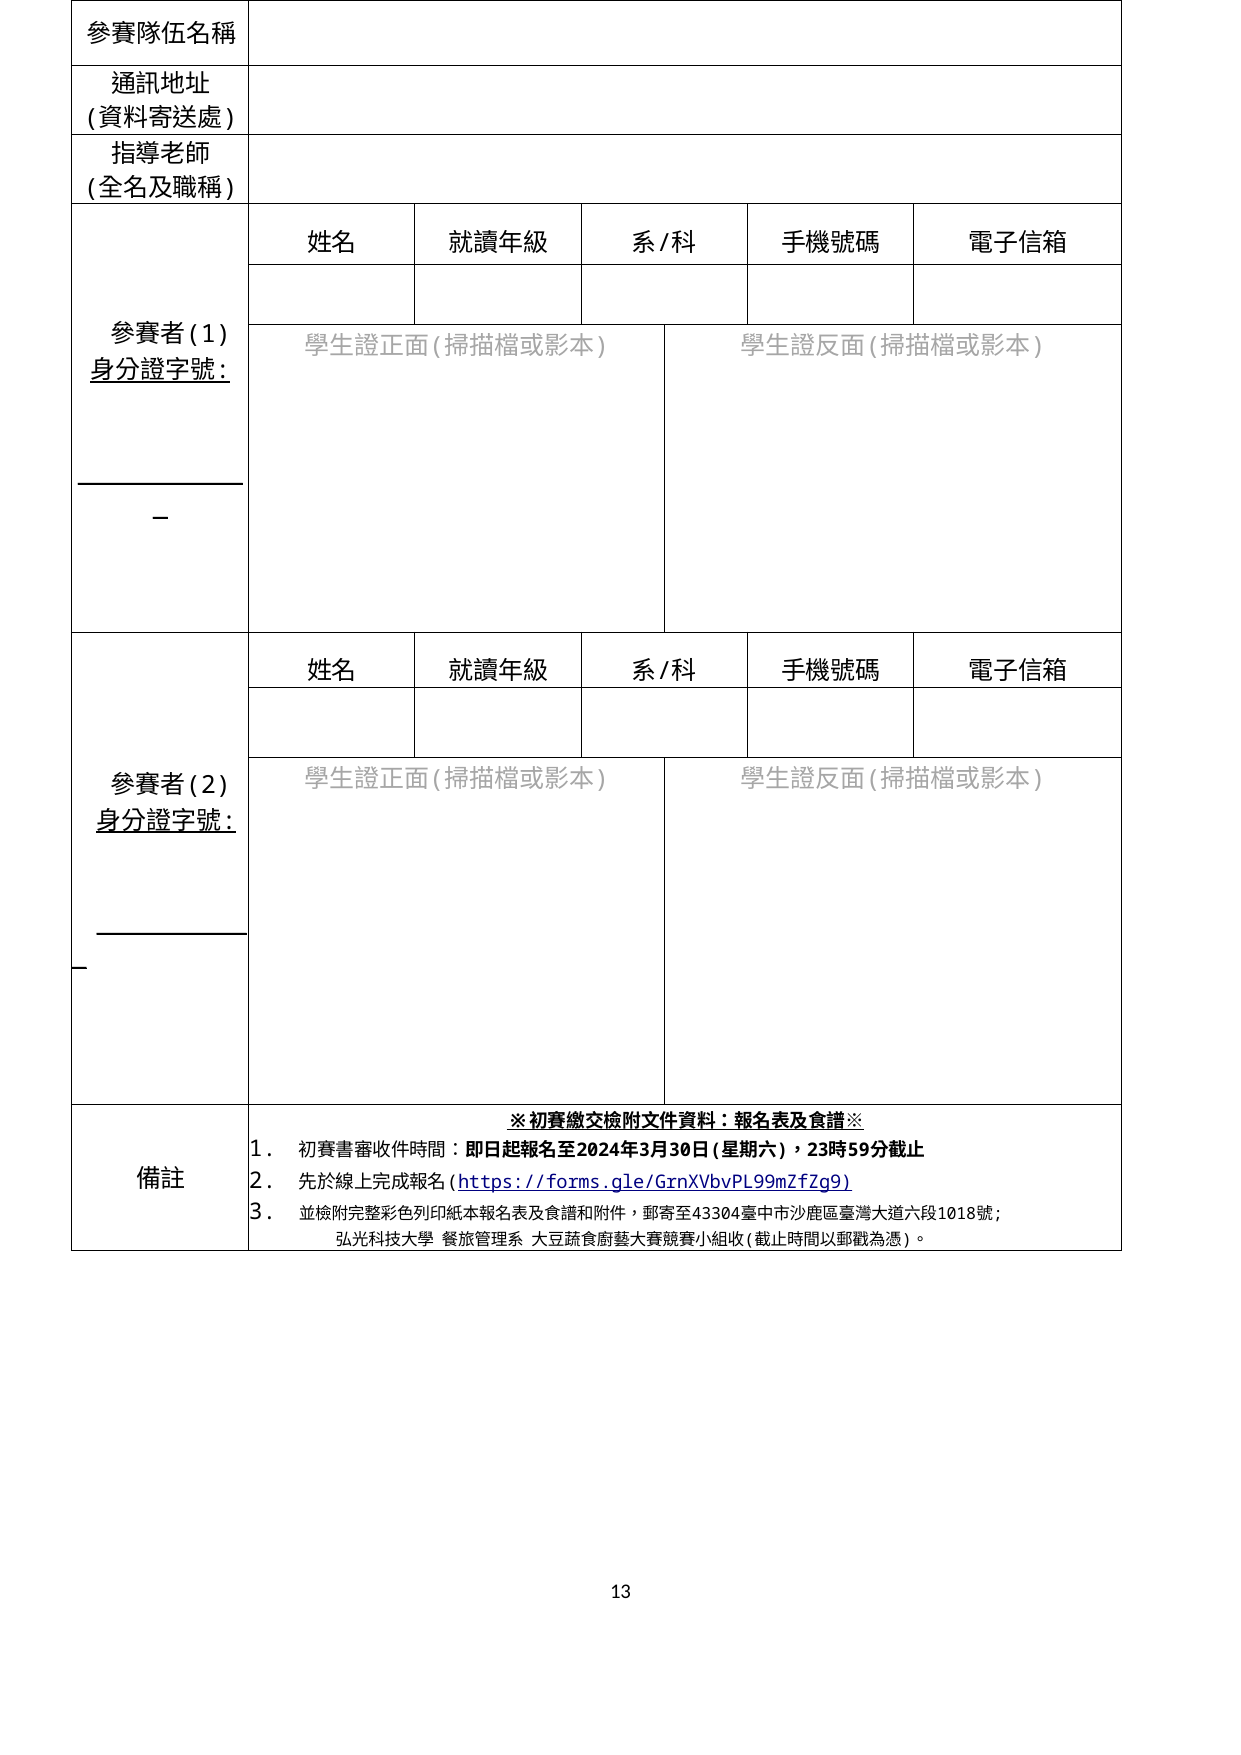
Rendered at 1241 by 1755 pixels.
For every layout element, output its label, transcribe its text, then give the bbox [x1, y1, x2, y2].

table_cell 電子信箱 [914, 633, 1121, 687]
table_cell [582, 688, 747, 757]
table_cell 姓名 [249, 204, 414, 264]
table_cell [415, 265, 581, 324]
table_cell 通訊地址 (資料寄送處) [72, 66, 248, 134]
table_cell 參賽者(1) 身分證字號: ____________ [72, 204, 248, 632]
table_cell 學生證反面(掃描檔或影本) [665, 325, 1121, 632]
table_cell 手機號碼 [748, 633, 913, 687]
table_cell 學生證反面(掃描檔或影本) [665, 758, 1121, 1104]
table_cell 學生證正面(掃描檔或影本) [249, 325, 664, 632]
table_cell [249, 265, 414, 324]
table_cell 系/科 [582, 633, 747, 687]
table_cell 就讀年級 [415, 204, 581, 264]
table_cell [415, 688, 581, 757]
table_cell [748, 688, 913, 757]
table_cell 指導老師 (全名及職稱) [72, 135, 248, 203]
table_cell 學生證正面(掃描檔或影本) [249, 758, 664, 1104]
table_cell 系/科 [582, 204, 747, 264]
table_cell ※初賽繳交檢附文件資料：報名表及食譜※ 初賽書審收件時間：即日起報名至2024年3月30日(星期六)，23時59分截止 先於線上完成報名(https://forms.gle/GrnXVbvPL99mZfZg9) 並檢附完整彩色列印紙本報名表及食譜和附件，郵寄至43304臺中市沙鹿區臺灣大道六段1018號; 弘光科技大學 餐旅管理系 大豆蔬食廚藝大賽競賽小組收(截止時間以郵戳為憑)。 [249, 1105, 1121, 1250]
table_cell 手機號碼 [748, 204, 913, 264]
table_cell 參賽隊伍名稱 [72, 1, 248, 65]
table_cell 就讀年級 [415, 633, 581, 687]
table_cell [249, 66, 1121, 134]
table_cell 備註 [72, 1105, 248, 1250]
table_cell [914, 688, 1121, 757]
table_cell 電子信箱 [914, 204, 1121, 264]
table_cell [582, 265, 747, 324]
table_cell 參賽者(2) 身分證字號: ___________ [72, 633, 248, 1104]
table_cell 姓名 [249, 633, 414, 687]
table_cell [748, 265, 913, 324]
table_cell [249, 1, 1121, 65]
table_cell [249, 688, 414, 757]
table_cell [914, 265, 1121, 324]
table_cell [249, 135, 1121, 203]
